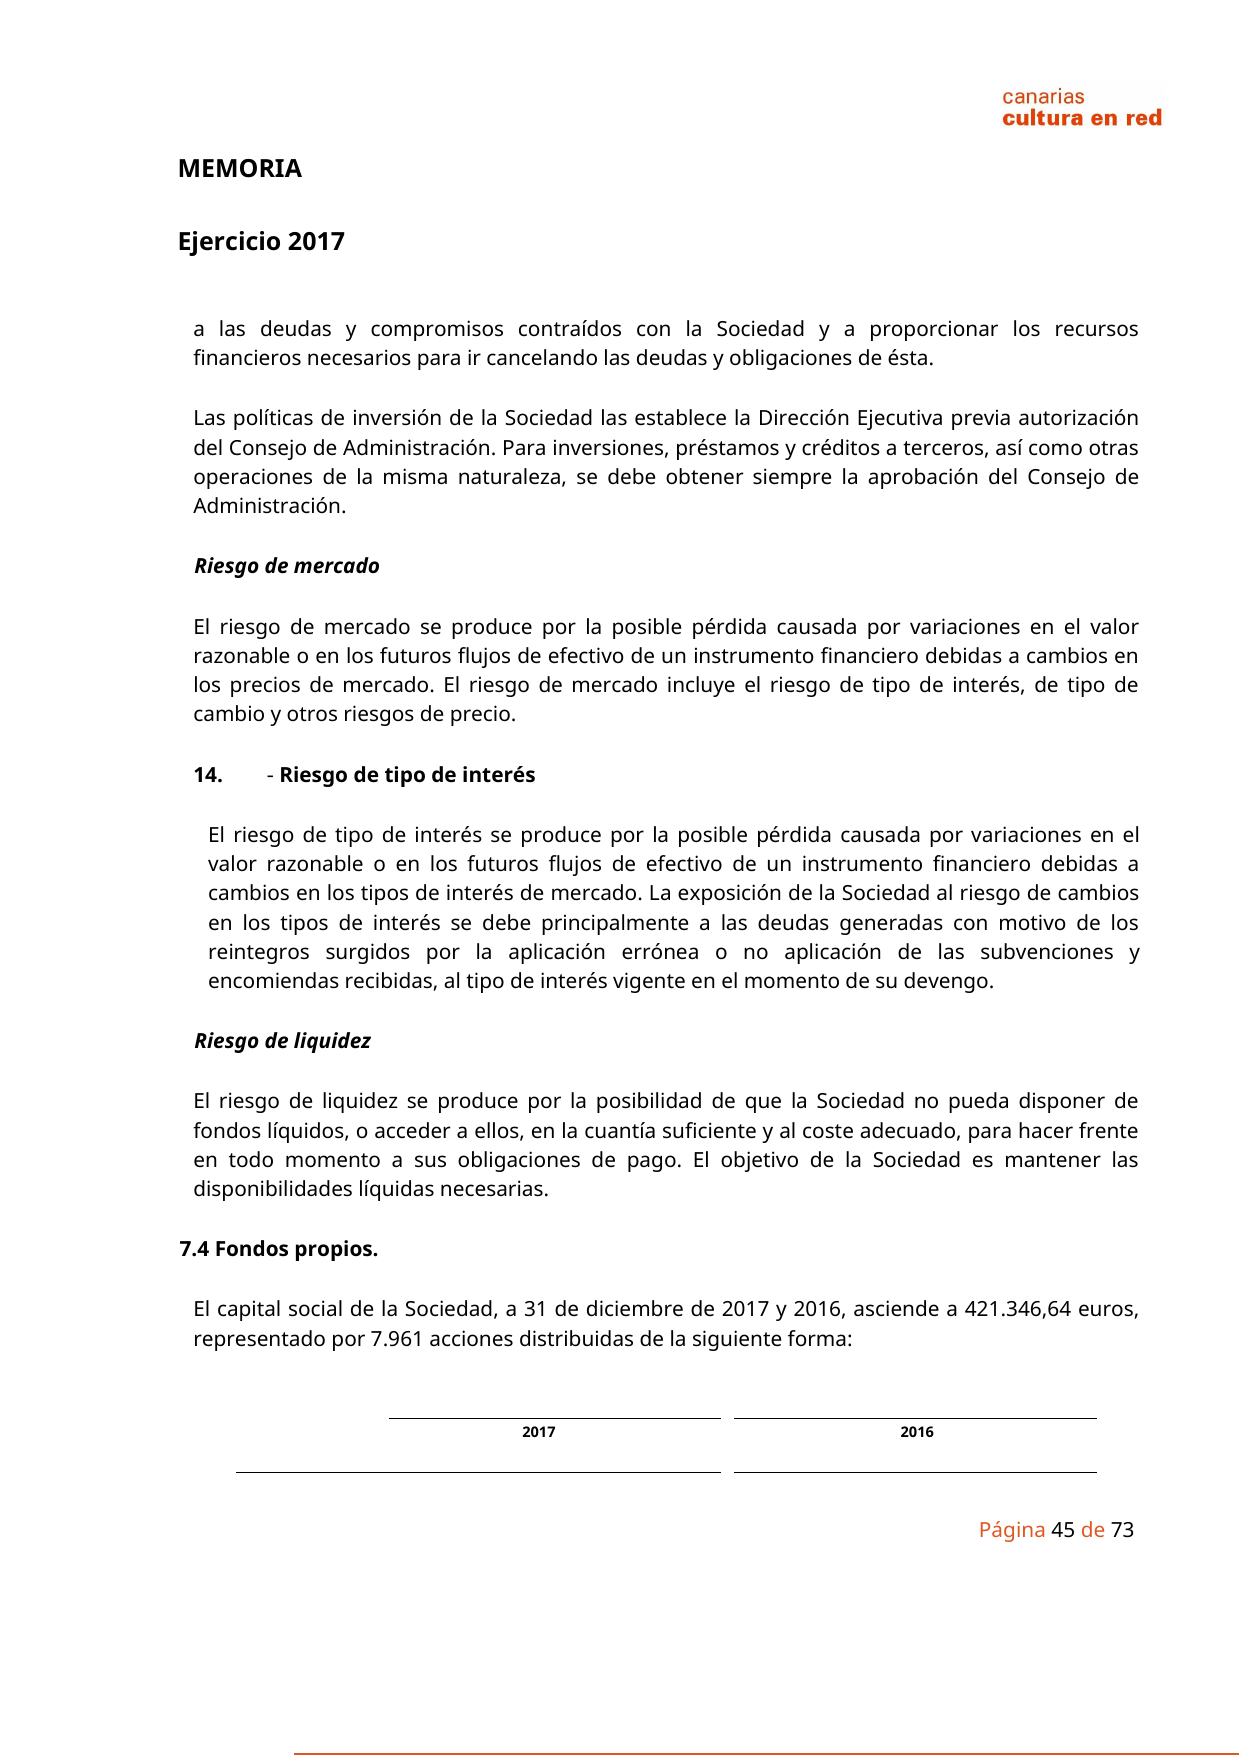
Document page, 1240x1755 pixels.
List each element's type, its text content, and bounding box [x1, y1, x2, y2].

table_header [236, 1418, 388, 1472]
table_header [734, 1419, 891, 1472]
subtitle - Riesgo de tipo de interés [193, 760, 1155, 788]
table_header 2017 [505, 1419, 630, 1472]
text 7.4 Fondos propios. [179, 1234, 1155, 1263]
text Las políticas de inversión de la Sociedad las establece la Dirección Ejecutiva previa autorización del Consejo de Administración. Para inversiones, préstamos y créditos a terceros, así como otras operaciones de la misma naturaleza, se debe obtener siempre la aprobación del Consejo de Administración. [193, 403, 1141, 520]
text a las deudas y compromisos contraídos con la Sociedad y a proporcionar los recursos financieros necesarios para ir cancelando las deudas y obligaciones de ésta. [193, 314, 1141, 372]
text Riesgo de mercado [194, 551, 1155, 580]
table_header 2016 [891, 1419, 1011, 1472]
text El riesgo de tipo de interés se produce por la posible pérdida causada por variaciones en el valor razonable o en los futuros flujos de efectivo de un instrumento financiero debidas a cambios en los tipos de interés de mercado. La exposición de la Sociedad al riesgo de cambios en los tipos de interés se debe principalmente a las deudas generadas con motivo de los reintegros surgidos por la aplicación errónea o no aplicación de las subvenciones y encomiendas recibidas, al tipo de interés vigente en el momento de su devengo. [208, 820, 1141, 994]
table_header [727, 1384, 1097, 1515]
table_header [1011, 1419, 1097, 1472]
table_header [630, 1419, 721, 1472]
text El riesgo de liquidez se produce por la posibilidad de que la Sociedad no pueda disponer de fondos líquidos, o acceder a ellos, en la cuantía suficiente y al coste adecuado, para hacer frente en todo momento a sus obligaciones de pago. El objetivo de la Sociedad es mantener las disponibilidades líquidas necesarias. [193, 1087, 1141, 1203]
text El capital social de la Sociedad, a 31 de diciembre de 2017 y 2016, asciende a 421.346,64 euros, representado por 7.961 acciones distribuidas de la siguiente forma: [193, 1294, 1141, 1352]
text Riesgo de liquidez [194, 1026, 1155, 1055]
table_header [389, 1419, 505, 1472]
text El riesgo de mercado se produce por la posible pérdida causada por variaciones en el valor razonable o en los futuros flujos de efectivo de un instrumento financiero debidas a cambios en los precios de mercado. El riesgo de mercado incluye el riesgo de tipo de interés, de tipo de cambio y otros riesgos de precio. [193, 612, 1141, 728]
table_header [236, 1384, 727, 1515]
